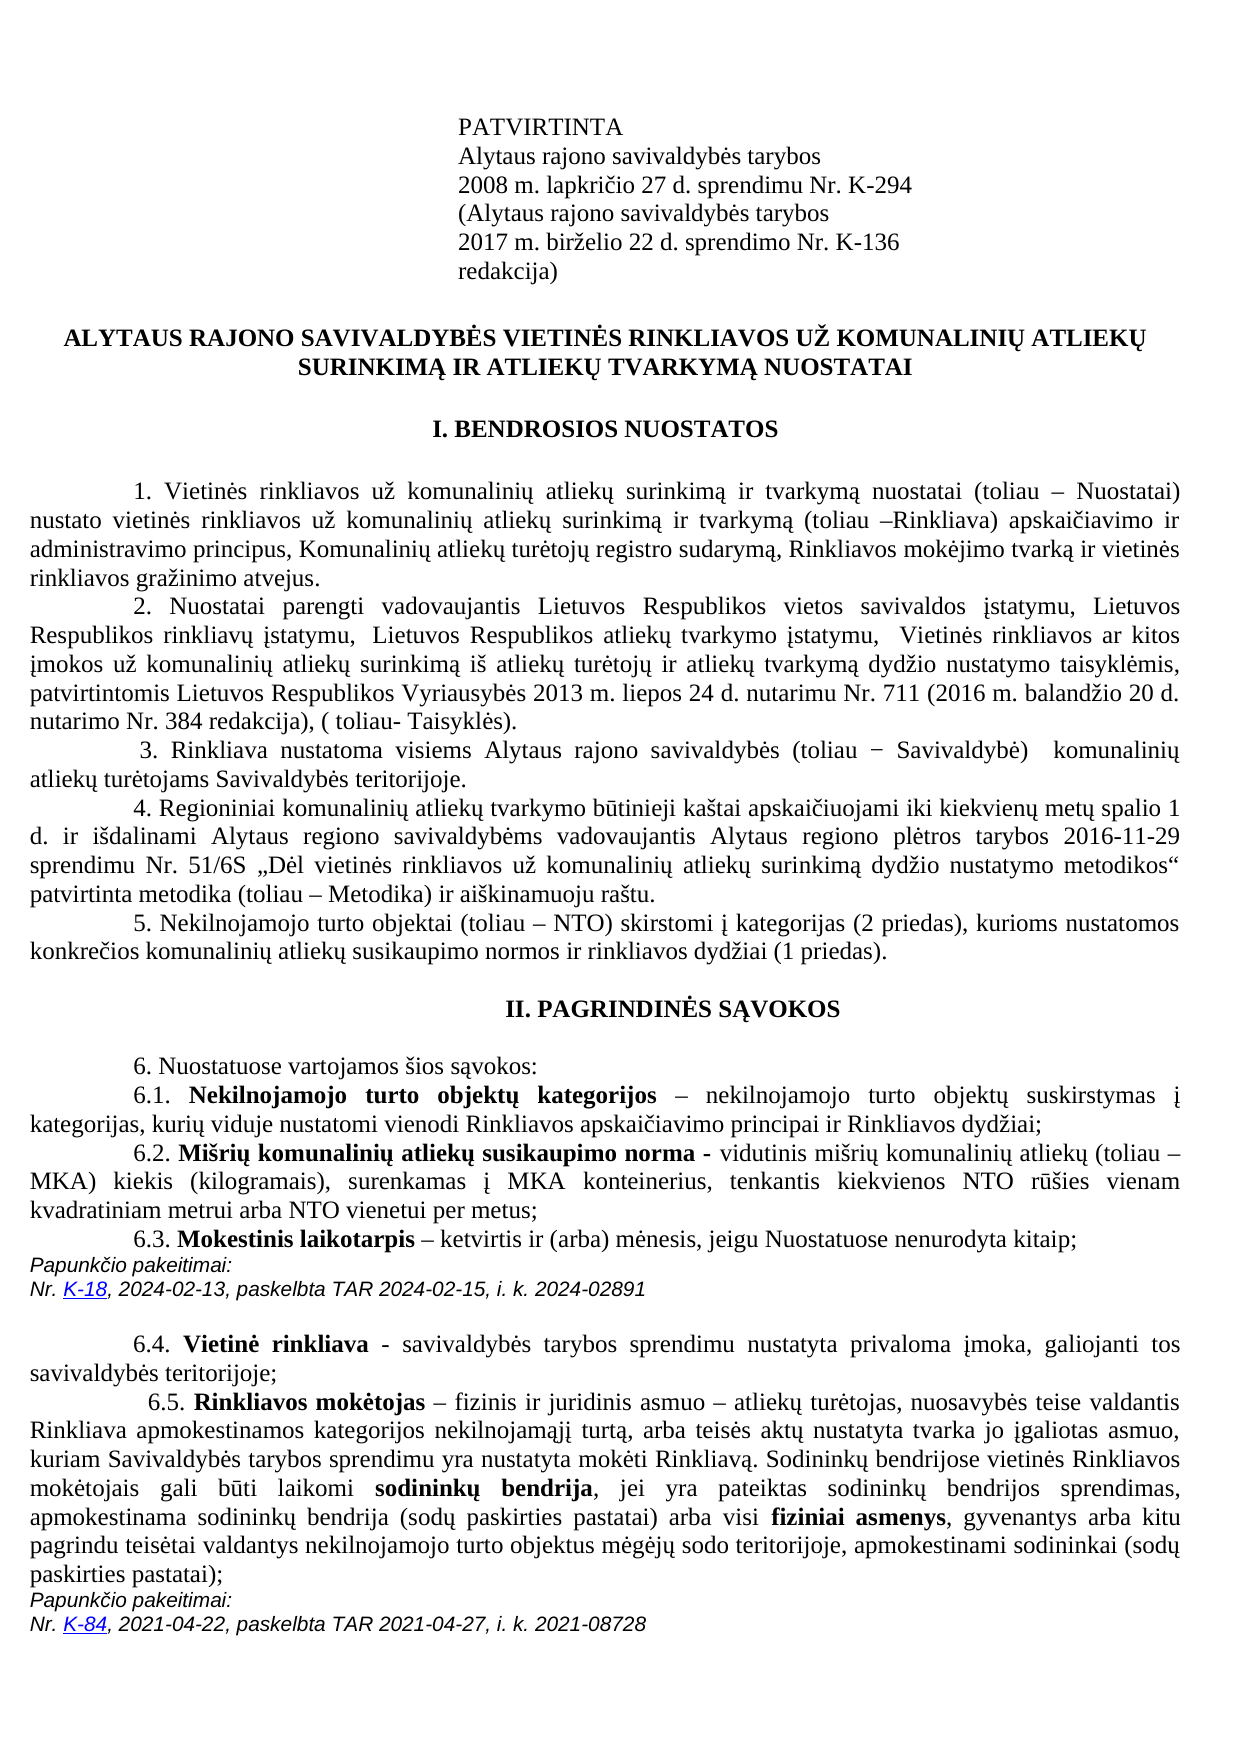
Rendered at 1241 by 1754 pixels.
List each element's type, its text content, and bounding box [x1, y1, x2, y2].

text 6.2. Mišrių komunalinių atliekų susikaupimo norma - vidutinis mišrių komunalinių atliekų (toliau – MKA) kiekis (kilogramais), surenkamas į MKA konteinerius, tenkantis kiekvienos NTO rūšies vienam kvadratiniam metrui arba NTO vienetui per metus; [29, 1138, 1181, 1224]
text 5. Nekilnojamojo turto objektai (toliau – NTO) skirstomi į kategorijas (2 priedas), kurioms nustatomos konkrečios komunalinių atliekų susikaupimo normos ir rinkliavos dydžiai (1 priedas). [29, 908, 1181, 965]
text ALYTAUS RAJONO SAVIVALDYBĖS VIETINĖS RINKLIAVOS UŽ KOMUNALINIŲ ATLIEKŲ SURINKIMĄ IR ATLIEKŲ TVARKYMĄ NUOSTATAI [29, 323, 1181, 381]
text 2017 m. birželio 22 d. sprendimo Nr. K-136 [29, 227, 1181, 256]
text 6.1. Nekilnojamojo turto objektų kategorijos – nekilnojamojo turto objektų suskirstymas į kategorijas, kurių viduje nustatomi vienodi Rinkliavos apskaičiavimo principai ir Rinkliavos dydžiai; [29, 1080, 1181, 1138]
text Nr. K-84, 2021-04-22, paskelbta TAR 2021-04-27, i. k. 2021-08728 [29, 1612, 1181, 1636]
text redakcija) [29, 256, 1181, 285]
text II. PAGRINDINĖS SĄVOKOS [29, 994, 1181, 1023]
text PATVIRTINTA [29, 112, 1181, 141]
text Papunkčio pakeitimai: [29, 1253, 1181, 1277]
text 6.3. Mokestinis laikotarpis – ketvirtis ir (arba) mėnesis, jeigu Nuostatuose nenurodyta kitaip; [29, 1224, 1181, 1253]
text I. BENDROSIOS NUOSTATOS [29, 414, 1181, 443]
text 4. Regioniniai komunalinių atliekų tvarkymo būtinieji kaštai apskaičiuojami iki kiekvienų metų spalio 1 d. ir išdalinami Alytaus regiono savivaldybėms vadovaujantis Alytaus regiono plėtros tarybos 2016-11-29 sprendimu Nr. 51/6S „Dėl vietinės rinkliavos už komunalinių atliekų surinkimą dydžio nustatymo metodikos“ patvirtinta metodika (toliau – Metodika) ir aiškinamuoju raštu. [29, 793, 1181, 908]
text 6.4. Vietinė rinkliava - savivaldybės tarybos sprendimu nustatyta privaloma įmoka, galiojanti tos savivaldybės teritorijoje; [29, 1329, 1181, 1387]
text (Alytaus rajono savivaldybės tarybos [29, 198, 1181, 227]
text Papunkčio pakeitimai: [29, 1588, 1181, 1612]
text 3. Rinkliava nustatoma visiems Alytaus rajono savivaldybės (toliau − Savivaldybė) komunalinių atliekų turėtojams Savivaldybės teritorijoje. [29, 735, 1181, 793]
text 1. Vietinės rinkliavos už komunalinių atliekų surinkimą ir tvarkymą nuostatai (toliau – Nuostatai) nustato vietinės rinkliavos už komunalinių atliekų surinkimą ir tvarkymą (toliau –Rinkliava) apskaičiavimo ir administravimo principus, Komunalinių atliekų turėtojų registro sudarymą, Rinkliavos mokėjimo tvarką ir vietinės rinkliavos gražinimo atvejus. [29, 476, 1181, 591]
text 6.5. Rinkliavos mokėtojas – fizinis ir juridinis asmuo – atliekų turėtojas, nuosavybės teise valdantis Rinkliava apmokestinamos kategorijos nekilnojamąjį turtą, arba teisės aktų nustatyta tvarka jo įgaliotas asmuo, kuriam Savivaldybės tarybos sprendimu yra nustatyta mokėti Rinkliavą. Sodininkų bendrijose vietinės Rinkliavos mokėtojais gali būti laikomi sodininkų bendrija, jei yra pateiktas sodininkų bendrijos sprendimas, apmokestinama sodininkų bendrija (sodų paskirties pastatai) arba visi fiziniai asmenys, gyvenantys arba kitu pagrindu teisėtai valdantys nekilnojamojo turto objektus mėgėjų sodo teritorijoje, apmokestinami sodininkai (sodų paskirties pastatai); [29, 1387, 1181, 1588]
text 2008 m. lapkričio 27 d. sprendimu Nr. K-294 [29, 170, 1181, 198]
text Alytaus rajono savivaldybės tarybos [29, 141, 1181, 170]
text Nr. K-18, 2024-02-13, paskelbta TAR 2024-02-15, i. k. 2024-02891 [29, 1277, 1181, 1301]
text 6. Nuostatuose vartojamos šios sąvokos: [29, 1051, 1181, 1080]
text 2. Nuostatai parengti vadovaujantis Lietuvos Respublikos vietos savivaldos įstatymu, Lietuvos Respublikos rinkliavų įstatymu, Lietuvos Respublikos atliekų tvarkymo įstatymu, Vietinės rinkliavos ar kitos įmokos už komunalinių atliekų surinkimą iš atliekų turėtojų ir atliekų tvarkymą dydžio nustatymo taisyklėmis, patvirtintomis Lietuvos Respublikos Vyriausybės 2013 m. liepos 24 d. nutarimu Nr. 711 (2016 m. balandžio 20 d. nutarimo Nr. 384 redakcija), ( toliau- Taisyklės). [29, 591, 1181, 735]
